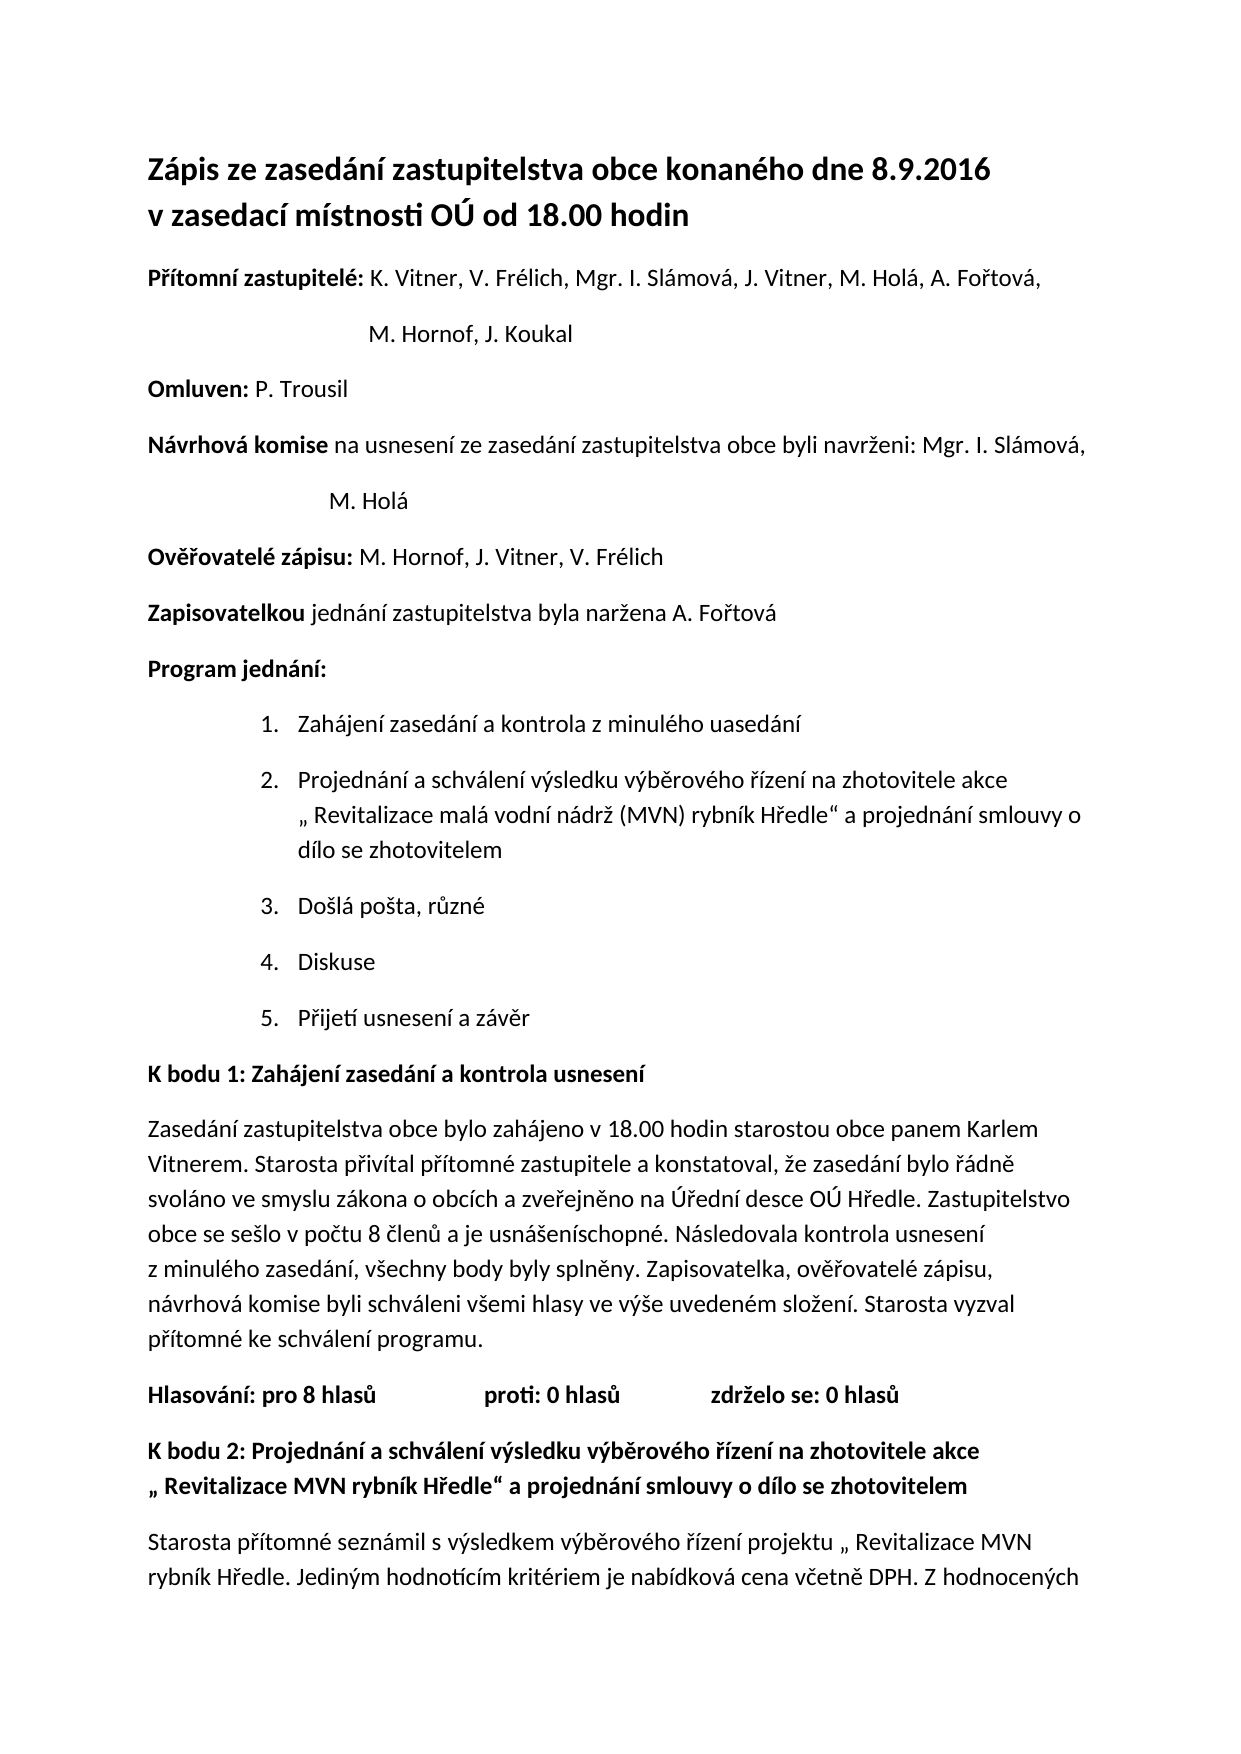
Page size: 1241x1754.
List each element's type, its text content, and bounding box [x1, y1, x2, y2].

text Zasedání zastupitelstva obce bylo zahájeno v 18.00 hodin starostou obce panem Karlem Vitnerem. Starosta přivítal přítomné zastupitele a konstatoval, že zasedání bylo řádně svoláno ve smyslu zákona o obcích a zveřejněno na Úřední desce OÚ Hředle. Zastupitelstvo obce se sešlo v počtu 8 členů a je usnášeníschopné. Následovala kontrola usnesení z minulého zasedání, všechny body byly splněny. Zapisovatelka, ověřovatelé zápisu, návrhová komise byli schváleni všemi hlasy ve výše uvedeném složení. Starosta vyzval přítomné ke schválení programu. [148, 1114, 1093, 1354]
text Návrhová komise na usnesení ze zasedání zastupitelstva obce byli navrženi: Mgr. I. Slámová, [148, 429, 1093, 460]
text Ověřovatelé zápisu: M. Hornof, J. Vitner, V. Frélich [148, 541, 1093, 572]
text M. Hornof, J. Koukal [148, 318, 1093, 348]
list Zahájení zasedání a kontrola z minulého uasedání [260, 709, 1093, 739]
text Zápis ze zasedání zastupitelstva obce konaného dne 8.9.2016 v zasedací místnosti OÚ od 18.00 hodin [148, 148, 1093, 235]
text Přítomní zastupitelé: K. Vitner, V. Frélich, Mgr. I. Slámová, J. Vitner, M. Holá, A. Fořtová, [148, 262, 1093, 292]
text Program jednání: [148, 653, 1093, 683]
text Zapisovatelkou jednání zastupitelstva byla naržena A. Fořtová [148, 597, 1093, 627]
list Přijetí usnesení a závěr [260, 1002, 1093, 1032]
text Hlasování: pro 8 hlasů proti: 0 hlasů zdrželo se: 0 hlasů [148, 1379, 1093, 1410]
list Diskuse [260, 946, 1093, 977]
text Starosta přítomné seznámil s výsledkem výběrového řízení projektu „ Revitalizace MVN rybník Hředle. Jediným hodnotícím kritériem je nabídková cena včetně DPH. Z hodnocených [148, 1526, 1093, 1592]
text Omluven: P. Trousil [148, 374, 1093, 404]
text M. Holá [148, 485, 1093, 516]
list Projednání a schválení výsledku výběrového řízení na zhotovitele akce „ Revitalizace malá vodní nádrž (MVN) rybník Hředle“ a projednání smlouvy o dílo se zhotovitelem [260, 764, 1093, 865]
text K bodu 1: Zahájení zasedání a kontrola usnesení [148, 1058, 1093, 1088]
list Došlá pošta, různé [260, 890, 1093, 921]
text K bodu 2: Projednání a schválení výsledku výběrového řízení na zhotovitele akce „ Revitalizace MVN rybník Hředle“ a projednání smlouvy o dílo se zhotovitelem [148, 1435, 1093, 1501]
